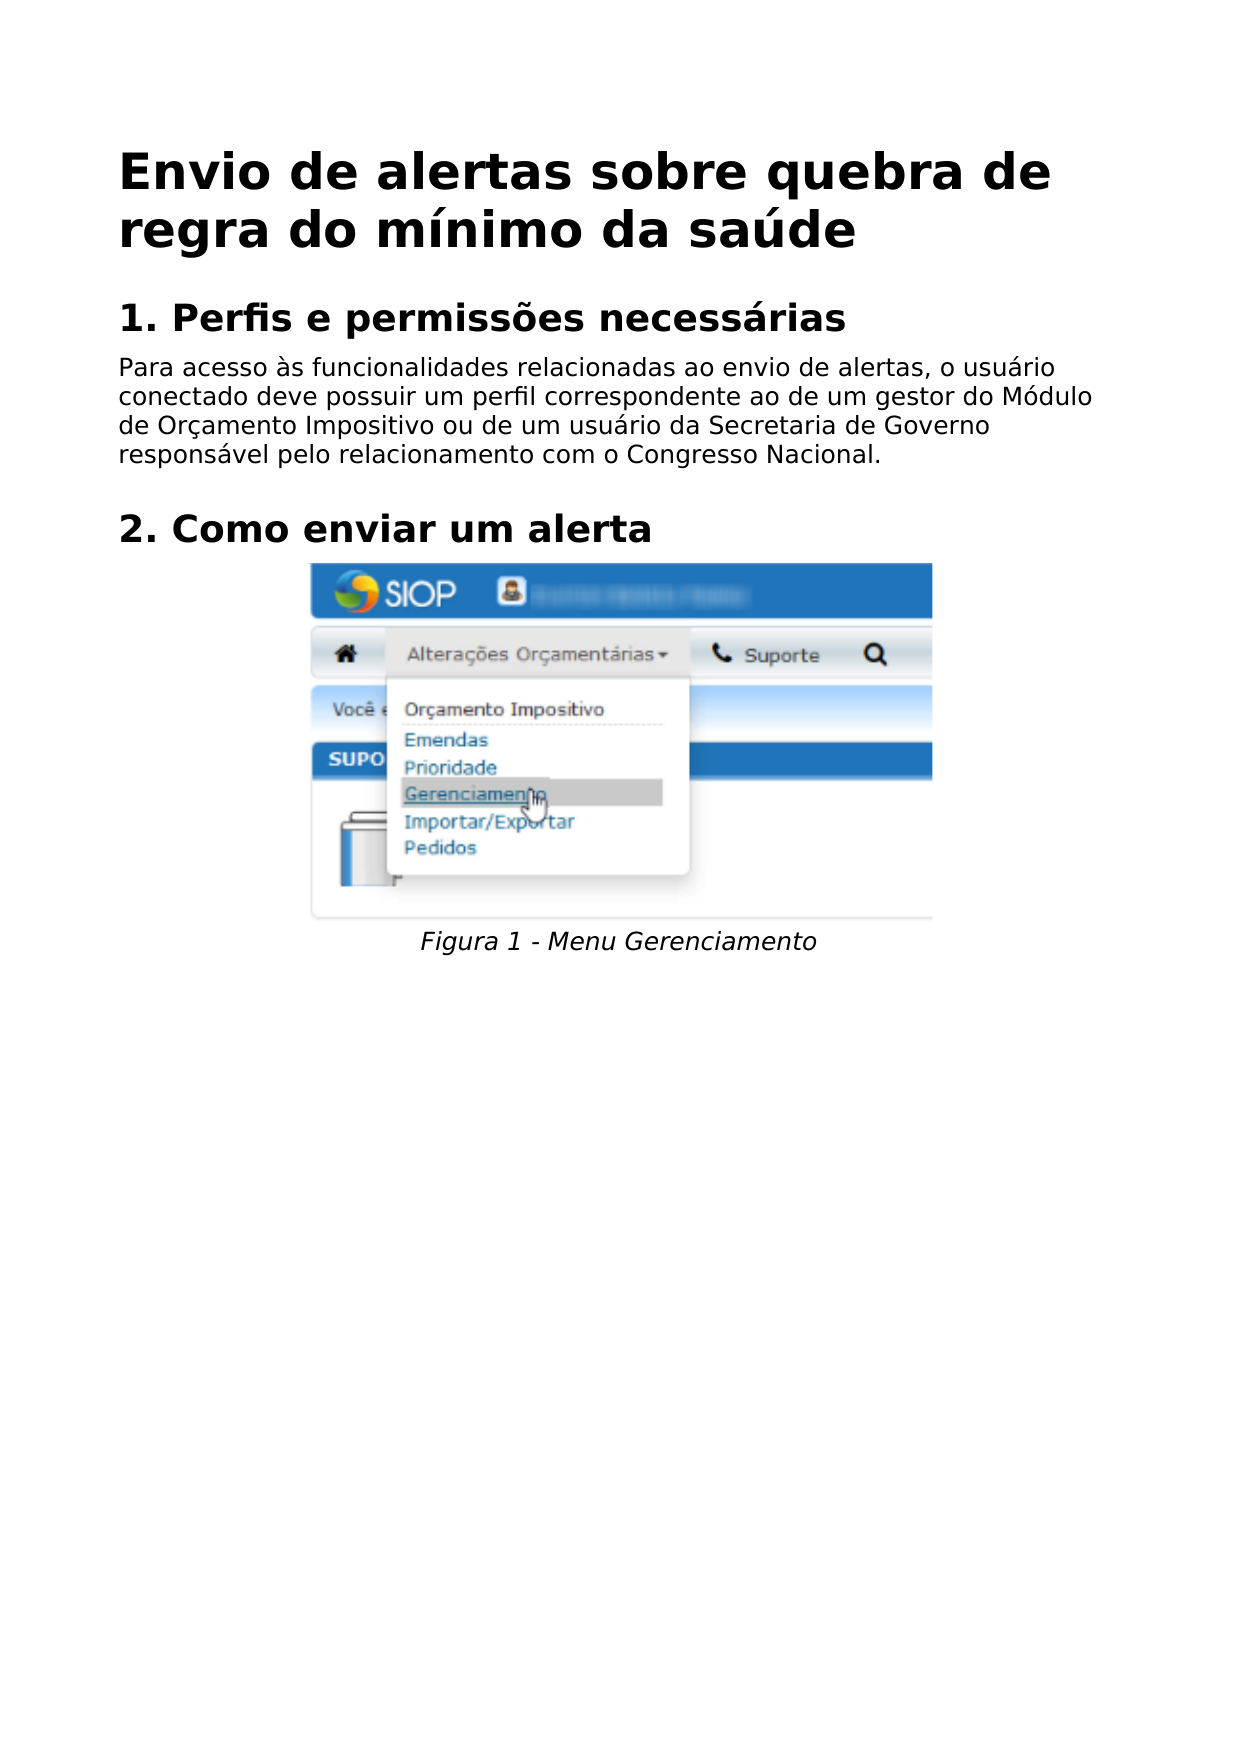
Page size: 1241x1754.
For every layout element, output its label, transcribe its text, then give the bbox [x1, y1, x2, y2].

text Figura 1 - Menu Gerenciamento [308, 927, 933, 956]
subtitle 1. Perfis e permissões necessárias [118, 297, 1122, 341]
subtitle 2. Como enviar um alerta [118, 507, 1122, 551]
picture [307, 563, 933, 927]
text Para acesso às funcionalidades relacionadas ao envio de alertas, o usuário conectado deve possuir um perfil correspondente ao de um gestor do Módulo de Orçamento Impositivo ou de um usuário da Secretaria de Governo responsável pelo relacionamento com o Congresso Nacional. [118, 353, 1122, 470]
subtitle Envio de alertas sobre quebra de regra do mínimo da saúde [118, 143, 1122, 259]
